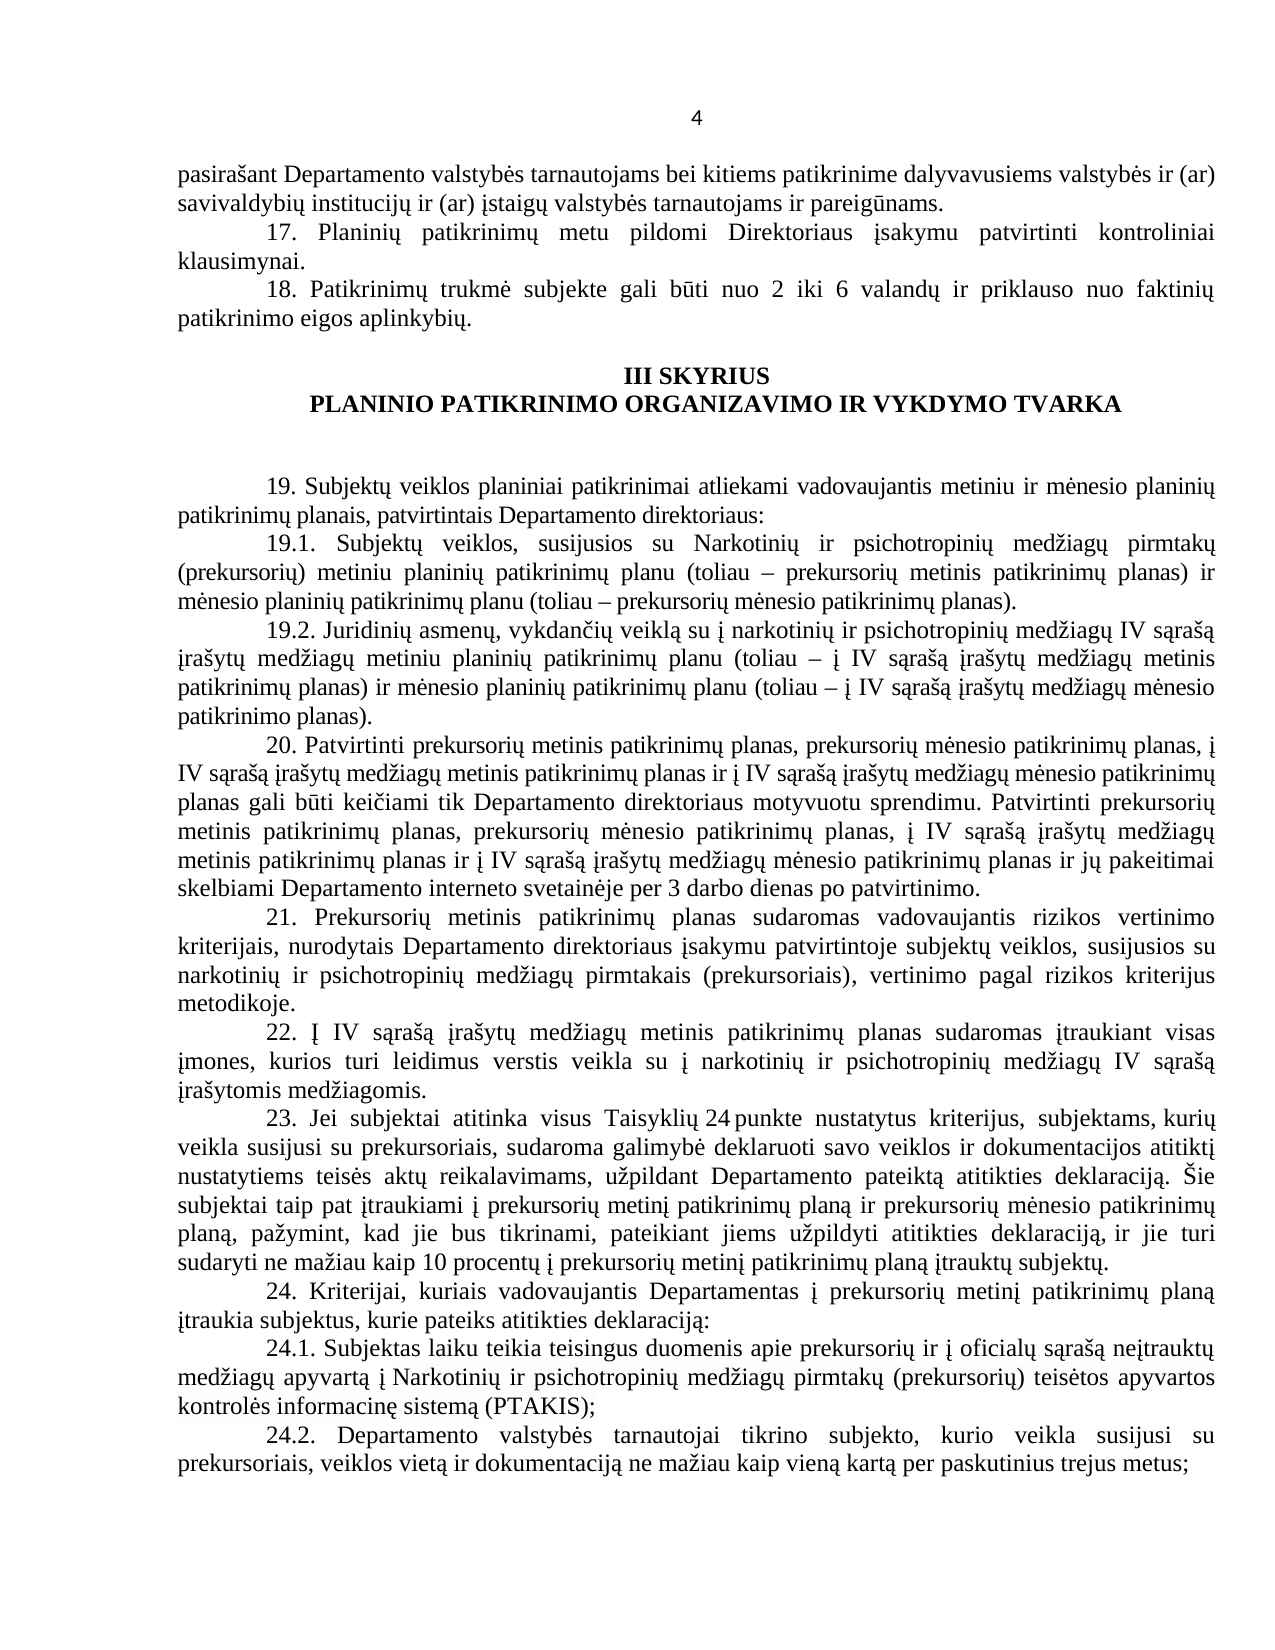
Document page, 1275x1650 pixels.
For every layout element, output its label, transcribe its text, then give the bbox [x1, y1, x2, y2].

text 21. Prekursorių metinis patikrinimų planas sudaromas vadovaujantis rizikos vertinimo kriterijais, nurodytais Departamento direktoriaus įsakymu patvirtintoje subjektų veiklos, susijusios su narkotinių ir psichotropinių medžiagų pirmtakais (prekursoriais), vertinimo pagal rizikos kriterijus metodikoje. [177, 902, 1216, 1017]
text 19. Subjektų veiklos planiniai patikrinimai atliekami vadovaujantis metiniu ir mėnesio planinių patikrinimų planais, patvirtintais Departamento direktoriaus: [177, 471, 1216, 528]
text 23. Jei subjektai atitinka visus Taisyklių 24 punkte nustatytus kriterijus, subjektams, kurių veikla susijusi su prekursoriais, sudaroma galimybė deklaruoti savo veiklos ir dokumentacijos atitiktį nustatytiems teisės aktų reikalavimams, užpildant Departamento pateiktą atitikties deklaraciją. Šie subjektai taip pat įtraukiami į prekursorių metinį patikrinimų planą ir prekursorių mėnesio patikrinimų planą, pažymint, kad jie bus tikrinami, pateikiant jiems užpildyti atitikties deklaraciją, ir jie turi sudaryti ne mažiau kaip 10 procentų į prekursorių metinį patikrinimų planą įtrauktų subjektų. [177, 1103, 1216, 1276]
text planinio PAtikrinimo ORGANIZAVIMO IR VYKDYMO TVARKA [177, 389, 1216, 418]
text III SKYRIUS [177, 361, 1216, 389]
text 19.2. Juridinių asmenų, vykdančių veiklą su į narkotinių ir psichotropinių medžiagų IV sąrašą įrašytų medžiagų metiniu planinių patikrinimų planu (toliau – į IV sąrašą įrašytų medžiagų metinis patikrinimų planas) ir mėnesio planinių patikrinimų planu (toliau – į IV sąrašą įrašytų medžiagų mėnesio patikrinimo planas). [177, 615, 1216, 730]
text 17. Planinių patikrinimų metu pildomi Direktoriaus įsakymu patvirtinti kontroliniai klausimynai. [177, 217, 1216, 274]
text 20. Patvirtinti prekursorių metinis patikrinimų planas, prekursorių mėnesio patikrinimų planas, į IV sąrašą įrašytų medžiagų metinis patikrinimų planas ir į IV sąrašą įrašytų medžiagų mėnesio patikrinimų planas gali būti keičiami tik Departamento direktoriaus motyvuotu sprendimu. Patvirtinti prekursorių metinis patikrinimų planas, prekursorių mėnesio patikrinimų planas, į IV sąrašą įrašytų medžiagų metinis patikrinimų planas ir į IV sąrašą įrašytų medžiagų mėnesio patikrinimų planas ir jų pakeitimai skelbiami Departamento interneto svetainėje per 3 darbo dienas po patvirtinimo. [177, 730, 1216, 902]
text 19.1. Subjektų veiklos, susijusios su Narkotinių ir psichotropinių medžiagų pirmtakų (prekursorių) metiniu planinių patikrinimų planu (toliau – prekursorių metinis patikrinimų planas) ir mėnesio planinių patikrinimų planu (toliau – prekursorių mėnesio patikrinimų planas). [177, 528, 1216, 615]
text 24.1. Subjektas laiku teikia teisingus duomenis apie prekursorių ir į oficialų sąrašą neįtrauktų medžiagų apyvartą į Narkotinių ir psichotropinių medžiagų pirmtakų (prekursorių) teisėtos apyvartos kontrolės informacinę sistemą (PTAKIS); [177, 1333, 1216, 1420]
text pasirašant Departamento valstybės tarnautojams bei kitiems patikrinime dalyvavusiems valstybės ir (ar) savivaldybių institucijų ir (ar) įstaigų valstybės tarnautojams ir pareigūnams. [177, 159, 1216, 217]
text 24. Kriterijai, kuriais vadovaujantis Departamentas į prekursorių metinį patikrinimų planą įtraukia subjektus, kurie pateiks atitikties deklaraciją: [177, 1276, 1216, 1333]
text 22. Į IV sąrašą įrašytų medžiagų metinis patikrinimų planas sudaromas įtraukiant visas įmones, kurios turi leidimus verstis veikla su į narkotinių ir psichotropinių medžiagų IV sąrašą įrašytomis medžiagomis. [177, 1017, 1216, 1103]
text 18. Patikrinimų trukmė subjekte gali būti nuo 2 iki 6 valandų ir priklauso nuo faktinių patikrinimo eigos aplinkybių. [177, 274, 1216, 332]
text 24.2. Departamento valstybės tarnautojai tikrino subjekto, kurio veikla susijusi su prekursoriais, veiklos vietą ir dokumentaciją ne mažiau kaip vieną kartą per paskutinius trejus metus; [177, 1420, 1216, 1477]
